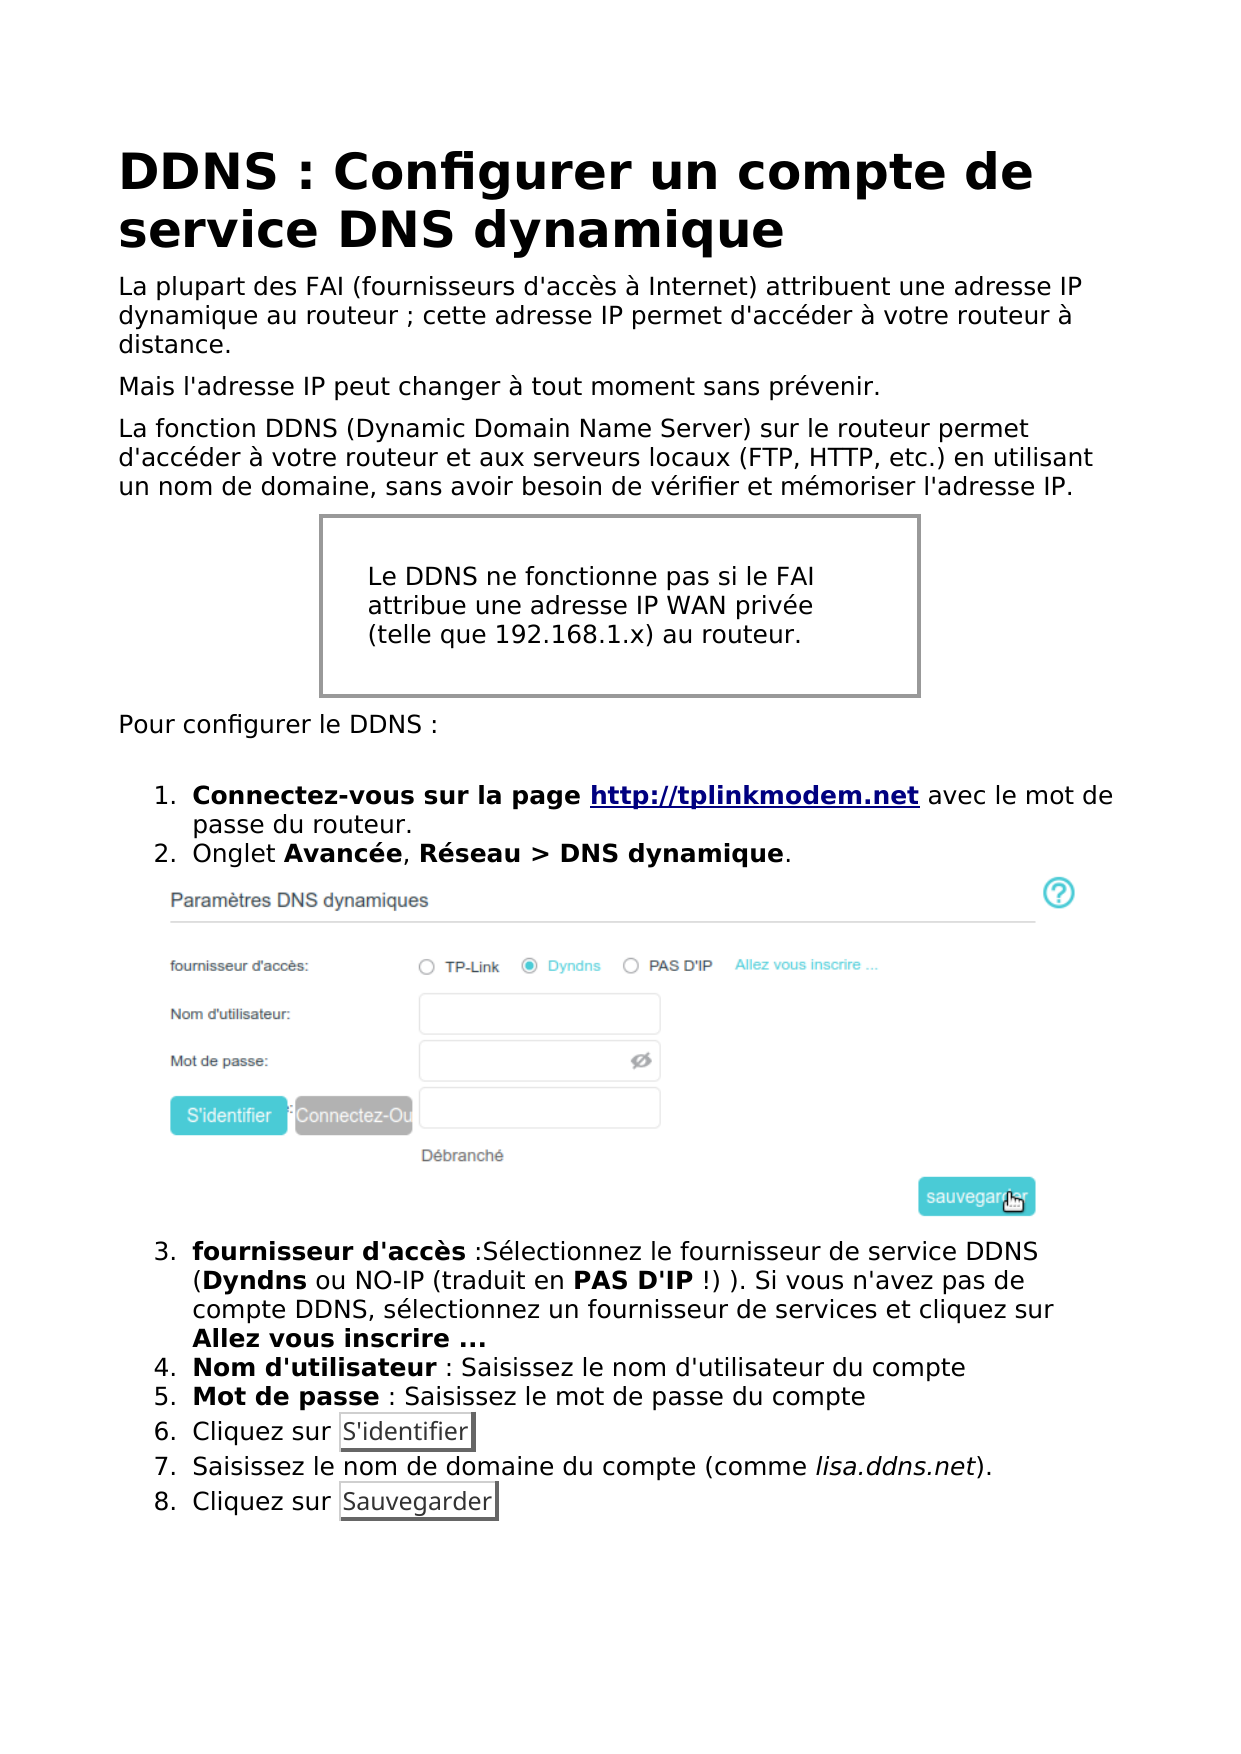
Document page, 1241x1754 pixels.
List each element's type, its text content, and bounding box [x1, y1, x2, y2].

list Mot de passe : Saisissez le mot de passe du compte [177, 1382, 1122, 1412]
list Onglet Avancée, Réseau > DNS dynamique. [177, 839, 1122, 869]
list Cliquez sur S'identifier [476, 1412, 1122, 1452]
text La fonction DDNS (Dynamic Domain Name Server) sur le routeur permet d'accéder à votre routeur et aux serveurs locaux (FTP, HTTP, etc.) en utilisant un nom de domaine, sans avoir besoin de vérifier et mémoriser l'adresse IP. [118, 414, 1122, 501]
subtitle DDNS : Configurer un compte de service DNS dynamique [118, 143, 1122, 259]
text Mais l'adresse IP peut changer à tout moment sans prévenir. [118, 372, 1122, 401]
table_header Le DDNS ne fonctionne pas si le FAI attribue une adresse IP WAN privée (telle que 192.168.1.x) au routeur. [332, 527, 908, 685]
text Pour configurer le DDNS : [118, 514, 1122, 739]
list Cliquez sur Sauvegarder [177, 1481, 339, 1521]
picture [151, 868, 1089, 1237]
list Saisissez le nom de domaine du compte (comme lisa.ddns.net). [177, 1452, 1122, 1481]
text La plupart des FAI (fournisseurs d'accès à Internet) attribuent une adresse IP dynamique au routeur ; cette adresse IP permet d'accéder à votre routeur à distance. [118, 272, 1122, 359]
list Cliquez sur Sauvegarder [499, 1481, 1122, 1521]
list Cliquez sur S'identifier [177, 1412, 339, 1452]
list Nom d'utilisateur : Saisissez le nom d'utilisateur du compte [177, 1353, 1122, 1382]
list fournisseur d'accès :Sélectionnez le fournisseur de service DDNS (Dyndns ou NO-IP (traduit en PAS D'IP !) ). Si vous n'avez pas de compte DDNS, sélectionnez un fournisseur de services et cliquez sur Allez vous inscrire ... [177, 869, 1122, 1353]
list Connectez-vous sur la page http://tplinkmodem.net avec le mot de passe du routeur. [177, 781, 1122, 839]
